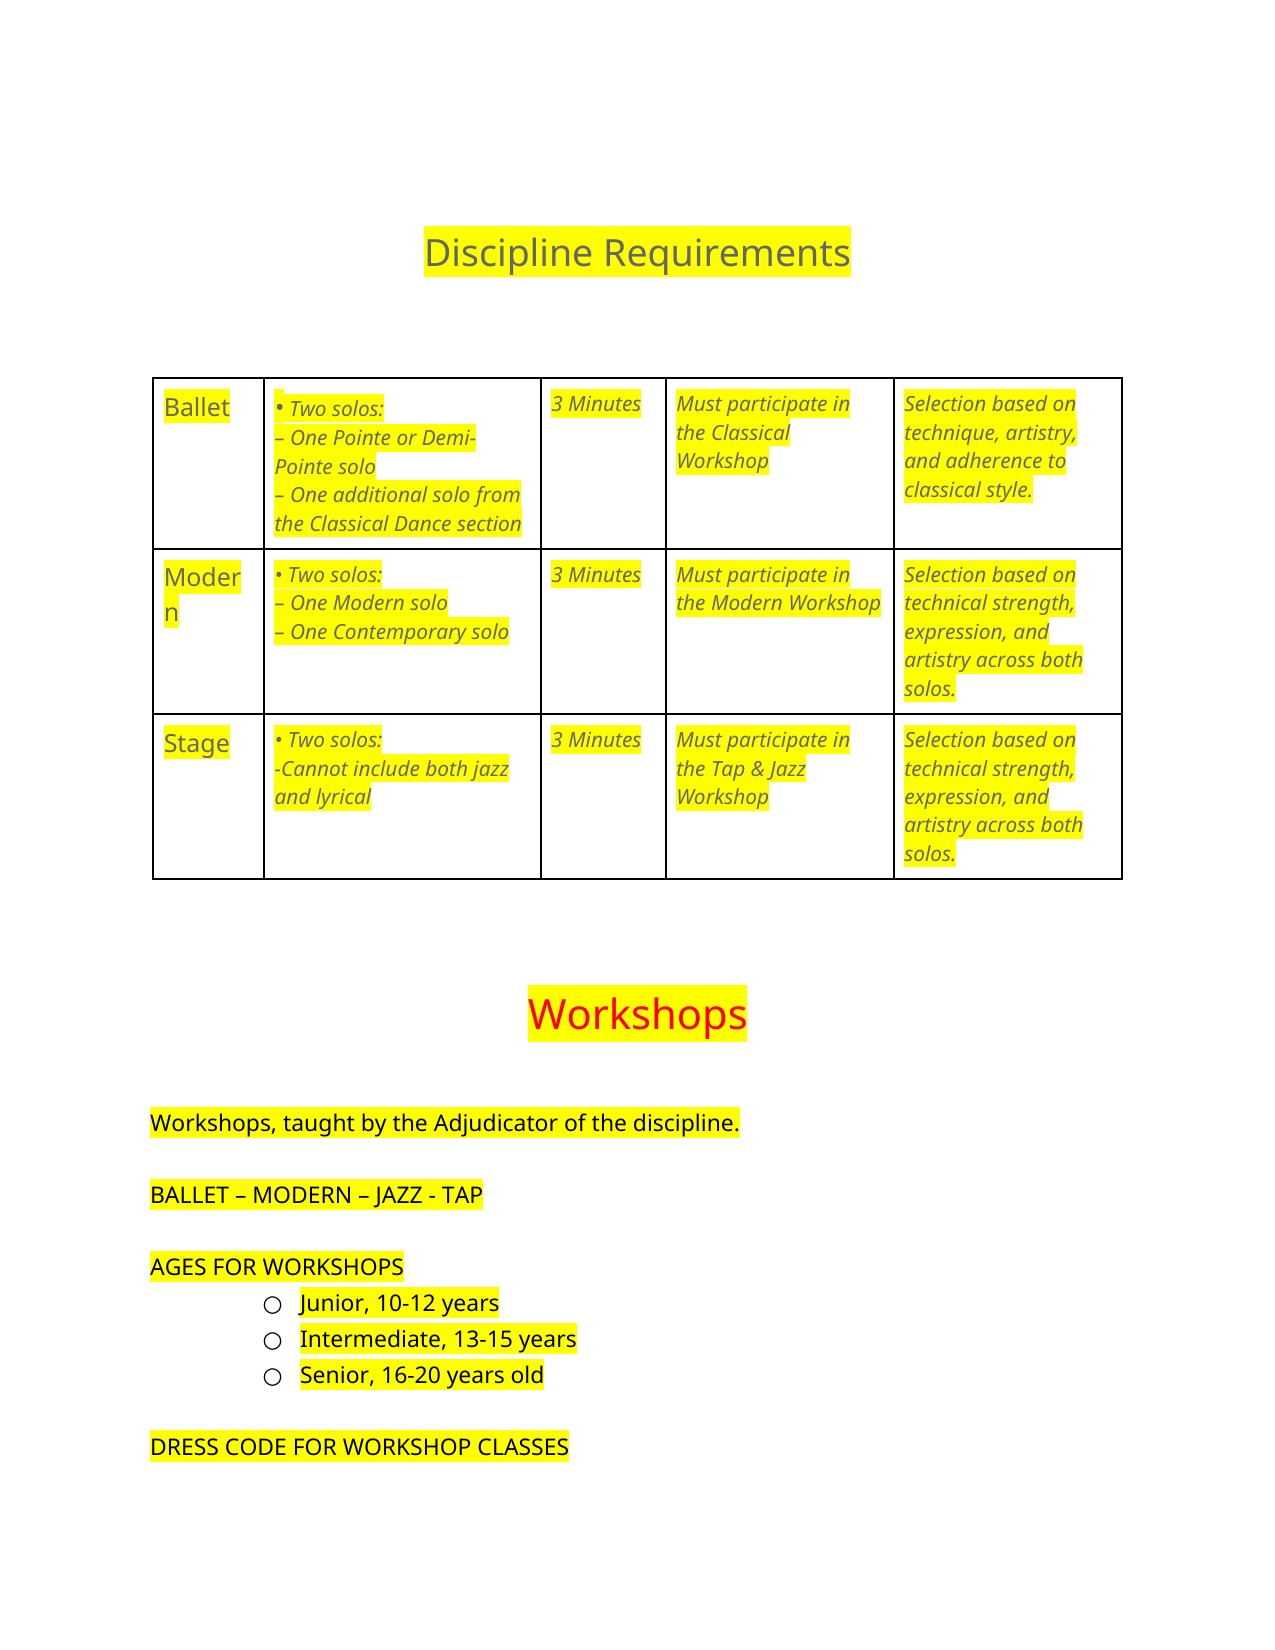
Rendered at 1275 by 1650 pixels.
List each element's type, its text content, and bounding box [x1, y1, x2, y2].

table_header [274, 811, 298, 860]
table_cell 3 Minutes [542, 715, 665, 878]
text DRESS CODE FOR WORKSHOP CLASSES [150, 1430, 1125, 1462]
text AGES FOR WORKSHOPS [150, 1251, 1125, 1282]
table_header Selection based on technique, artistry, and adherence to classical style. [895, 379, 1121, 548]
table_cell Modern [154, 550, 263, 713]
subtitle Workshops [150, 985, 1125, 1042]
table_cell 3 Minutes [542, 550, 665, 713]
table_header Ballet [154, 379, 263, 548]
table_cell Must participate in the Tap & Jazz Workshop [667, 715, 893, 878]
table_header Must participate in the Classical Workshop [667, 379, 893, 548]
table_cell Selection based on technical strength, expression, and artistry across both solos. [895, 550, 1121, 713]
text Discipline Requirements [150, 226, 1125, 277]
list Junior, 10-12 years [262, 1287, 1125, 1318]
table_cell Stage [154, 715, 263, 878]
text Workshops, taught by the Adjudicator of the discipline. [150, 1107, 1125, 1138]
table_header • Two solos: – One Pointe or Demi-Pointe solo – One additional solo from the Classical Dance section [265, 379, 540, 548]
table_cell • Two solos: -Cannot include both jazz and lyrical [265, 715, 540, 878]
table_header 3 Minutes [542, 379, 665, 548]
list Intermediate, 13-15 years [262, 1323, 1125, 1354]
table_cell Must participate in the Modern Workshop [667, 550, 893, 713]
table_cell • Two solos: – One Modern solo – One Contemporary solo [265, 550, 540, 713]
list Senior, 16-20 years old [262, 1358, 1125, 1390]
text BALLET – MODERN – JAZZ - TAP [150, 1179, 1125, 1210]
table_cell Selection based on technical strength, expression, and artistry across both solos. [895, 715, 1121, 878]
